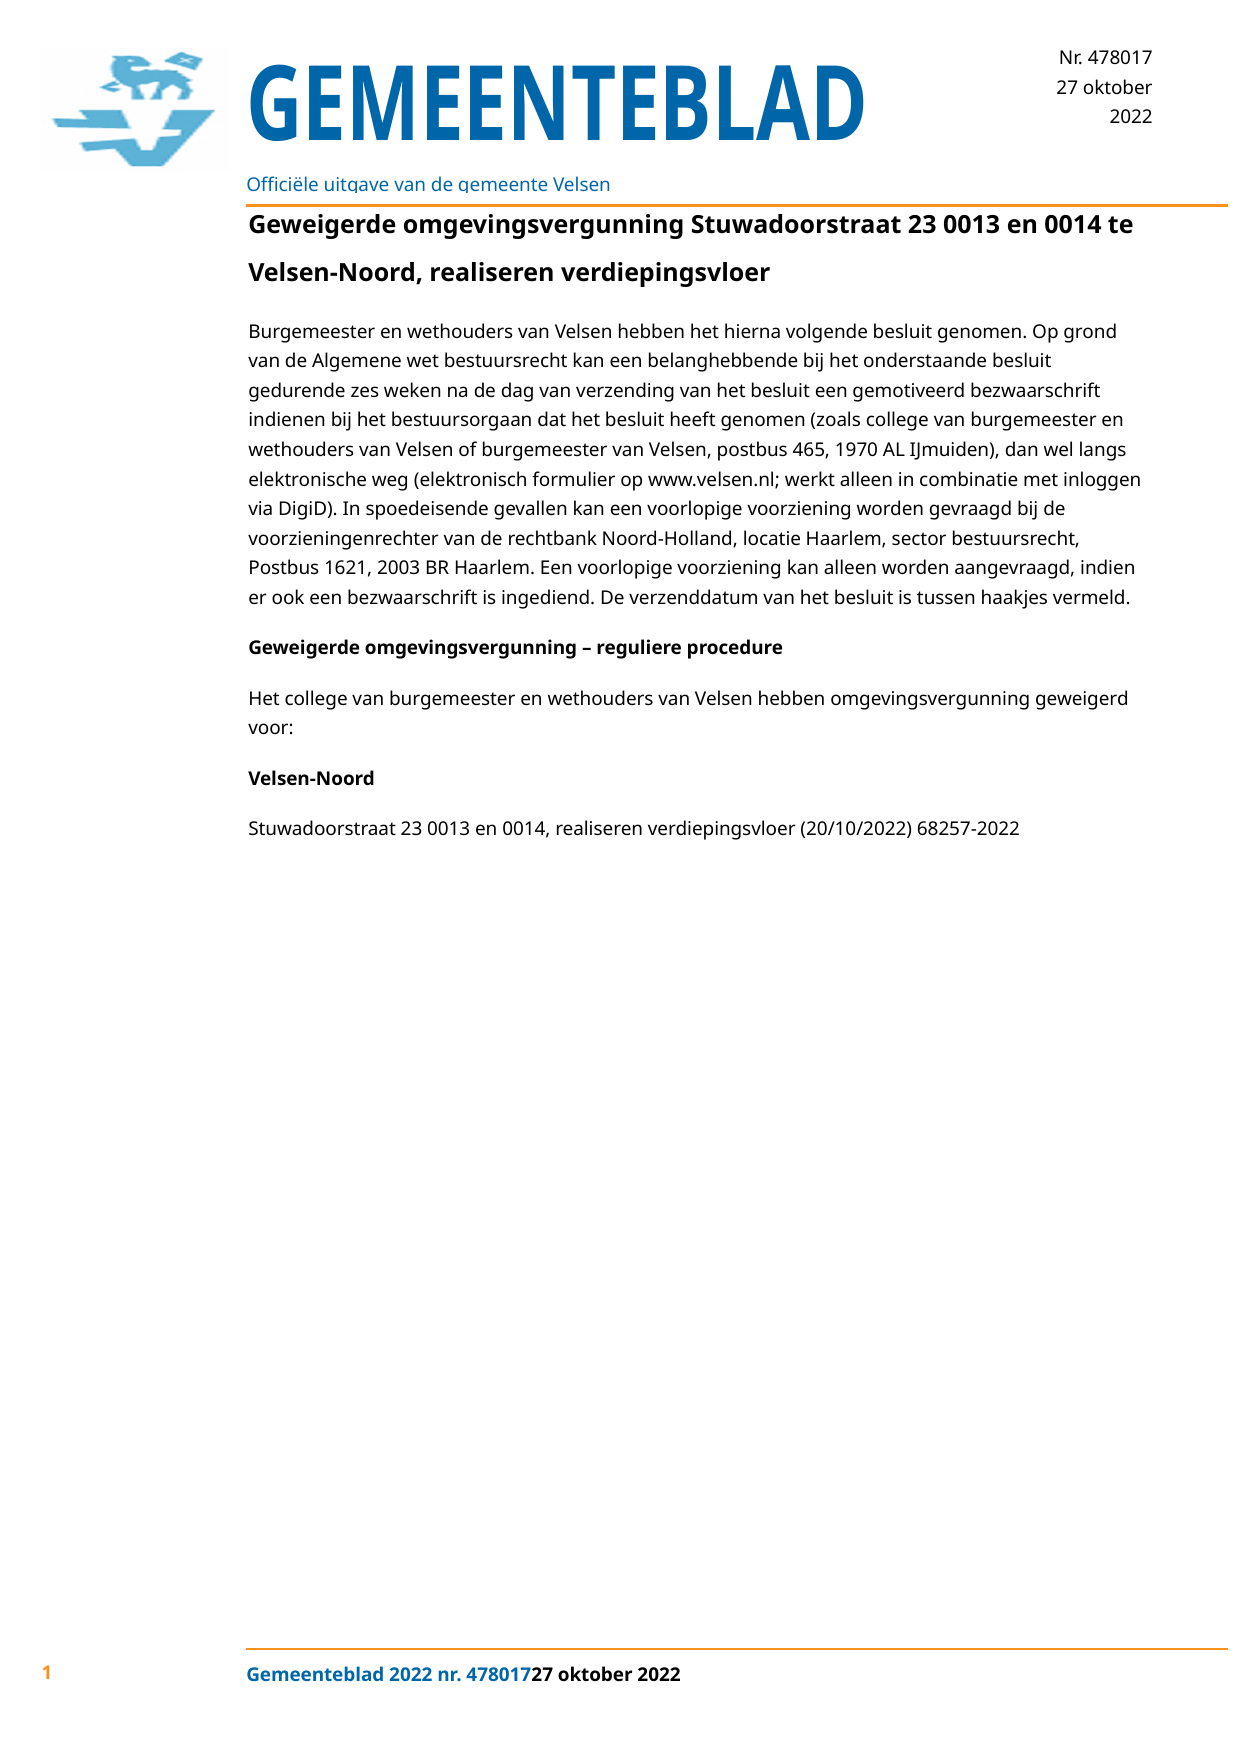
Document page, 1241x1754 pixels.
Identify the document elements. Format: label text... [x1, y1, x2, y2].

text Burgemeester en wethouders van Velsen hebben het hierna volgende besluit genomen. Op grond van de Algemene wet bestuursrecht kan een belanghebbende bij het onderstaande besluit gedurende zes weken na de dag van verzending van het besluit een gemotiveerd bezwaarschrift indienen bij het bestuursorgaan dat het besluit heeft genomen (zoals college van burgemeester en wethouders van Velsen of burgemeester van Velsen, postbus 465, 1970 AL IJmuiden), dan wel langs elektronische weg (elektronisch formulier op www.velsen.nl; werkt alleen in combinatie met inloggen via DigiD). In spoedeisende gevallen kan een voorlopige voorziening worden gevraagd bij de voorzieningenrechter van de rechtbank Noord-Holland, locatie Haarlem, sector bestuursrecht, Postbus 1621, 2003 BR Haarlem. Een voorlopige voorziening kan alleen worden aangevraagd, indien er ook een bezwaarschrift is ingediend. De verzenddatum van het besluit is tussen haakjes vermeld. [248, 318, 1152, 610]
text Velsen-Noord [248, 765, 1152, 791]
text Stuwadoorstraat 23 0013 en 0014, realiseren verdiepingsvloer (20/10/2022) 68257-2022 [248, 815, 1152, 841]
text Het college van burgemeester en wethouders van Velsen hebben omgevingsvergunning geweigerd voor: [248, 685, 1152, 740]
text Geweigerde omgevingsvergunning Stuwadoorstraat 23 0013 en 0014 te Velsen-Noord, realiseren verdiepingsvloer [248, 207, 1152, 288]
text Geweigerde omgevingsvergunning – reguliere procedure [248, 634, 1152, 660]
picture [41, 47, 231, 172]
